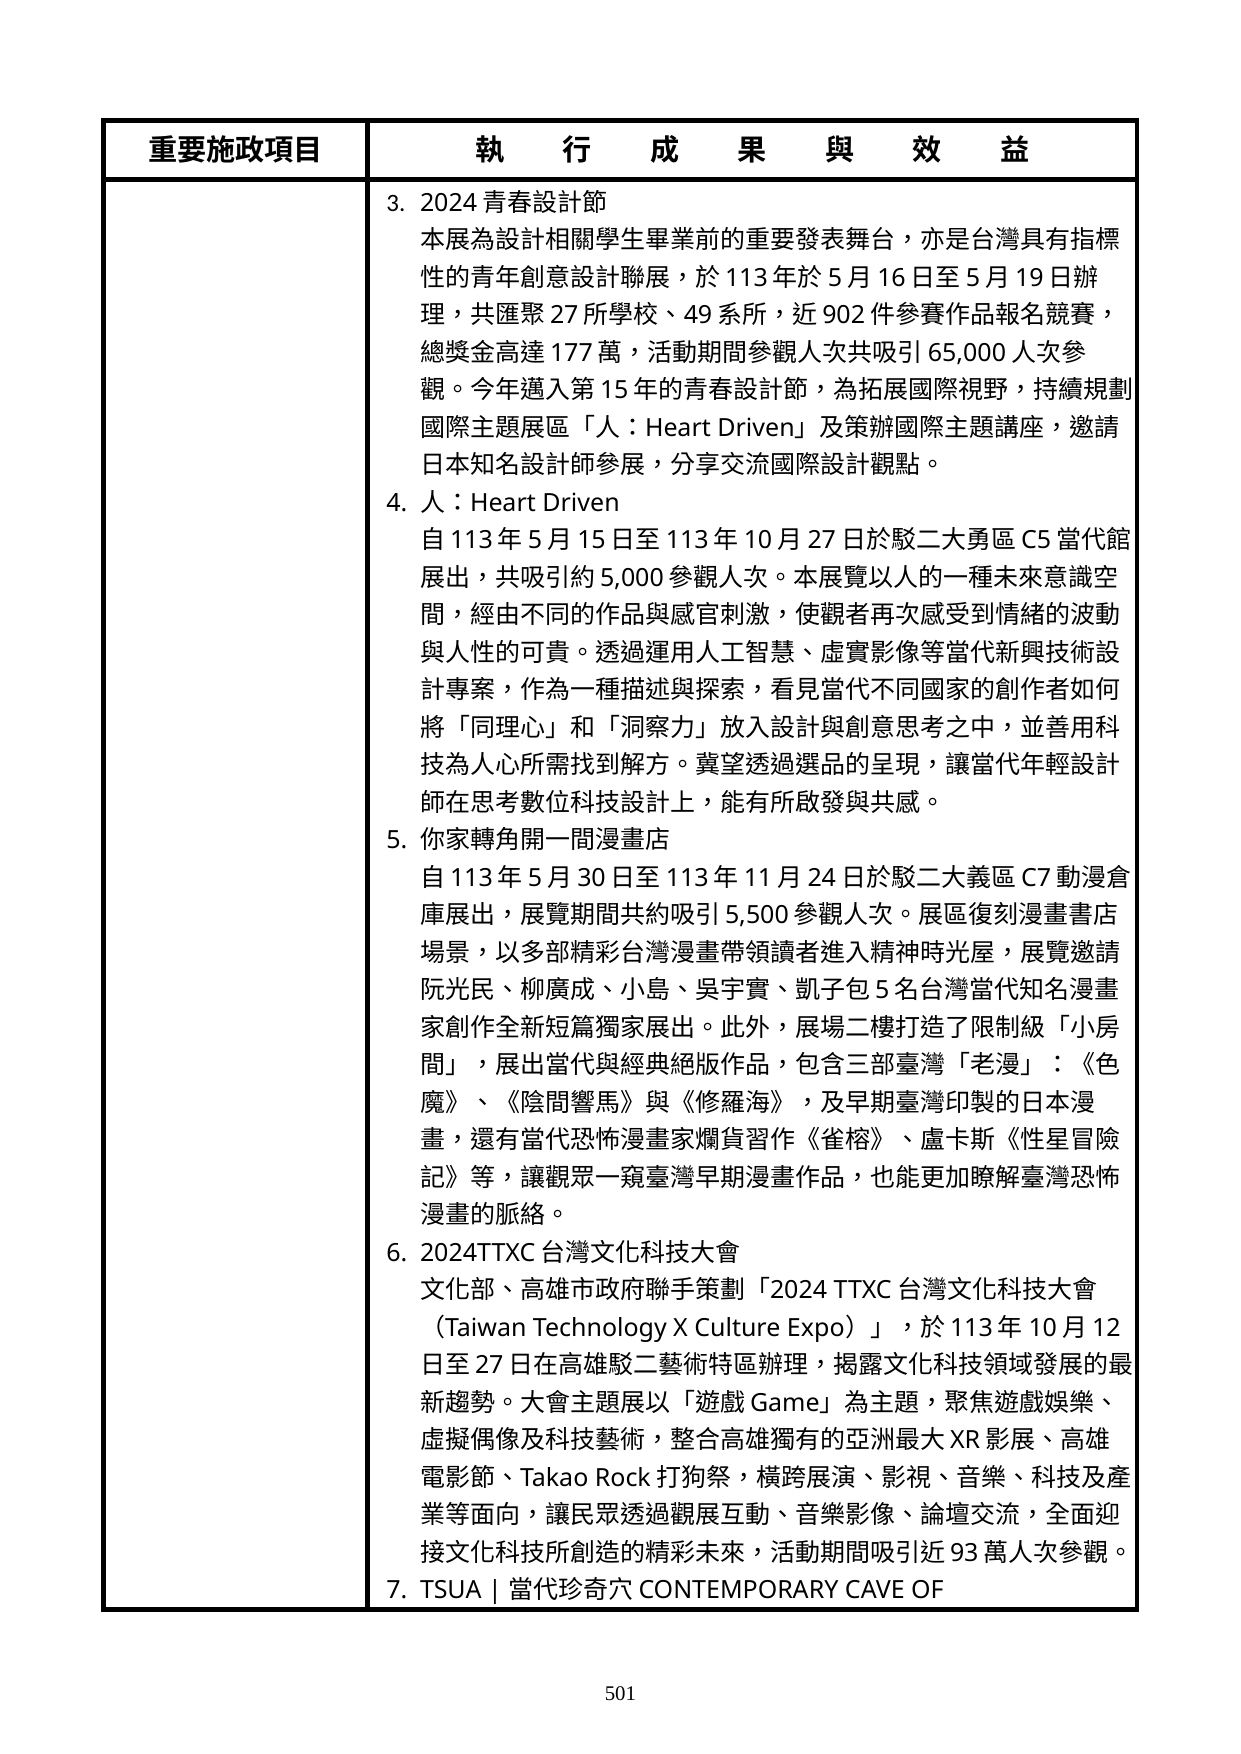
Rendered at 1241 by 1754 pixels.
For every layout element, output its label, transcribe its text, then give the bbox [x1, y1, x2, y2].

table_cell [106, 182, 365, 1607]
table_header 執 行 成 果 與 效 益 [370, 123, 1135, 177]
table_header 重要施政項目 [106, 123, 365, 177]
table_cell 依據各該行政法人設置自治條例等相關規定監督高雄市專業文化機構與高雄市立圖書館，協助法人健全內部典章制度，提升外部服務品質，遂行所肩負之公共任務。本府並邀請專家學者與機關代表組成評鑑小組，檢視法人前一年度營運績效，同時提供專業意見，做為各法人擬定營運目標與年度重點工作之參據，俾利業務精進。 1.與本府捐助成立之財團法人高雄市文化基金會、財團法人高雄市愛樂文化藝術基金會合作辦理文化活動，透過法人多元觸角，達到公私協力、以有限經費策辦更多優質藝文活動之目的。 2.輔導及補助高雄市愛樂文化藝術基金會（下轄高雄市交響樂團、高雄市國樂團）循其設立宗旨推廣本市音樂教育，並舉辦多元化藝文活動，提供民眾欣賞優質表演節目之機會。該會113年1-12月主、協辦各類型藝文活動與專業導覽178場次，參與人次約96萬人。 文化局配合本府政策，積極推動志願服務業務，由各運用單位針對所需辦理志工培訓，結合各界資源，共同推廣藝文活動或協助各藝文館舍順利運作，提供民眾優質服務。113年度公民營單位計有16個運用單位、共約3仟餘人投入文化類志願服務行列。 文化高雄藝文月刊內容涵蓋大高雄地區各文化場館及展演空間之藝文活動資訊，113年度共發行12期，每期中文月刊27,500冊、英文摺頁2,800份，派送至本市公民營藝文場館、書店、捷運站及各縣市高鐵站、一級火車站、文化中心等約800個通路點，為文化高雄之品牌出版品。 1.「2024書寫高雄文學創作獎助計畫」，共收到66件提案，經審查後擇優選出6名創作者之提案，每名獎助15萬元，合計90萬元，預計於114年6月30日前完成創作。 2.「2024書寫高雄出版獎助計畫」，全年分3期進行收件審查，共收到9件作品申請，4件計畫入選，每件獎助8-12萬元，總獎助金額共計38萬元。 3.專書與繪本出版: (1)高雄人情商店系列：《尋山，發現人情》東高雄九區山食農藝創生專書，探訪有機書店、農園聚落惡地秘境等遊程，該書是東高雄深度旅遊叩門磚、覽物逛店必備手冊，全書踏查巡訪東高雄九區五條流域路線，共有36篇主題指路，集結14間獨立書店散策、6條古道巡走路徑、2座吊橋渡溪探險，內容豐富，是一部充滿濃情蜜意的「東高雄指南」。 (2)高雄「遊．繪本」 「遊．繪本」系列第21本作品，《在山中找路的醫生》透過故事與圖像，讓更多人認識山區巡迴醫療及部落衛生所醫師駐守山區樣態，其不辭辛苦徒步進入孤島部落看診，交通中斷時還要照顧部落病患，是安定部落人心的特效藥。本繪本描繪部落醫師、巡迴醫療與原民族群的溫情故事，預計114年上半年出版。 4.辦理文學獎，鼓勵全民書寫創作： (1)「2024打狗鳳邑文學獎」徵件日期自113年4月16日至6月21日止，徵稿文類包括小說、散文、新詩、臺語新詩等4類，其中小說徵得189件，散文徵得241件，新詩徵得408件，臺語新詩徵得71件，共909件，每文類各選出高雄獎1名、優選獎1名、佳作2名，共發出16個獎項116萬元獎金。12月8日舉行頒獎典禮，並出版《2024打狗鳳邑文學獎得獎作品集》。 (2)與高雄市岡山大專青年協會共同辦理「第十七屆阿公店溪文學獎」，鼓勵在學學生參與文學創作，徵稿文類包括國小組台語童詩、國小組客語童詩、散文（國小組、國中組、高中組、大專組）等，提供學童台語和客語文學創作平台，投稿件數計431件，共76人獲獎，6月16日舉行頒獎典禮，並出版《第十七屆阿公店溪文學獎得獎作品集》。 5.辦理「夏日高雄店頭小市集」 高雄獨立書店聯手打造「書店力」，創造「閱獨力」！共10家獨立書店於9月串聯「店頭小市集」，策劃多元文學創意展演活動，在自家書店店面辦理共計13場講座、5場小市集，9場小書展，讓讀者盡情體驗閱讀多樣性，藉此認識高雄在地書店獨特風格。 「高雄文藝獎」係為鼓勵於高雄市從事文化藝術創作工作具有特殊貢獻成就，或長期致力於推動高雄地區文化公益、社造、文藝、文化創意等範疇者專設之獎項，自2000年起每兩年辦理一次，至2024年共產生59位得獎者。2024年得獎者為黃冬富、吳錦發、卜袞‧伊斯瑪哈單‧伊斯立端、紀華麟與巴洛克獨奏家樂團等5名。 1.文化資產審定 113年無新增文化資產公告案件，目前本市計有古蹟51處(國定7處)、歷史建築67處、紀念建築1處、考古遺址5處(國定2處)、文化景觀6處、聚落建築群1處，合計131處。 2.文化資產修復 完成左營明德新村14、15號眷舍修繕及周邊景觀改善工程規劃設計。 完成黃埔新村建物修繕及周邊環境整建工程。 完成岡山樂群村建物整修工程(第一期)-A1宿舍。 完成歷史建築岡山醒村A、F棟修復工程(第一期)。 完成武德殿周邊歷史空間再造先期規劃。 完成市定古蹟武德殿西側整地工程。 完成市定古蹟武德殿再利用計畫(含補充調查)暨武德殿周邊規劃設計及西側工程監造。 完成國定古蹟原日本海軍鳳山無線電信所全區基礎設施工程。 完成國定古蹟鳳山縣舊城南門廣場營造與東門銜接計畫工程規劃設計。 完成112年高雄市鳳山歷史城鎮風貌及創生「行城漫旅」綠環境改善計畫。 辦理文化景觀岡山醒村C、D、E、G棟修復工程，預計115年7月完成。 辦理歷史建築堀江町日式街屋（原帖佐醫院）修復工程，預計114年4月完成。 辦理國定古蹟原日本海軍鳳山無線電信所(前海軍明德訓練班)大碉堡古蹟本體修復工程，預計114年12月完成。 辦理國定古蹟原日本海軍鳳山無線電信所（十字電台及前鳳山新村十巷）修復工程規劃設計案，預計114年2月完成。 辦理國定古蹟原日本海軍鳳山無線電信所(前海軍明德訓練班)古蹟本體第二期修復工程，預計115年12月完成。 辦理國定古蹟原日本海軍鳳山無線電信所(前海軍明德訓練班)中正堂及至善樓等建物修繕工程，預計114年9月完成。 辦理歷史建築原高雄市議會修復工程規劃設計，預計114年3月完成。 辦理高雄市歷史建築永安黃家古厝修復工程規劃設計，預計114年2月完成。 辦理高雄市歷史建築旗山亭仔腳(石拱圈)修復工程，預計116年2月完成。 辦理高雄市市定古蹟「鹽埕町五丁目22番地原友松醫院」修復工程，預計115年3月完成。 辦理高雄市市定古蹟「高雄市大仁路原鹽埕町二丁目連棟街屋」修復工程，預計115年8月完成。 辦理國定古蹟「打狗英國領事館及官邸」屋頂防水修復工程(含設計監造及工作報告書)，預計114年12月完成。 辦理國定古蹟「打狗英國領事館及官邸」管理維護計畫，預計114年7月完成。 辦理市定古蹟鳳山縣城殘蹟修復暨景觀改善工程，預計114年7月完成。 辦理橋仔頭糖廠興糖路15巷6連棟日式宿舍遷移工程，預計114年12月完成。 辦理鼓鹽文資建物及周邊街區歷史景觀營造計畫，預計115年12月完成。 辦理113年度高雄市鳳山區歷史城鎮風貌及創生「行城漫旅」綠環境改善2期計畫，預計114年4月完成。 3.考古遺址保存 國定遺址鳳鼻頭(中坑門)考古遺址 ①辦理國定鳳鼻頭(中坑門)考古遺址監管保護計畫，包括日常管理維護173次、定期巡查18次、教育推廣活動人次3,460人，20位在地覽員於週六、日及國定假日定時固定導覽。 ②辦理「國定鳳鼻頭(中坑門)考古遺址113-114年度臨時展示空間規劃設計及建置計畫(二期)」，預計114年8月完成。 ③鳳鼻頭考古遺址展示館為鼻頭遺址教育的推廣基地，展場空間結合遺址影音及出土文物展示，讓民眾了解史前人類使用的器具及生活智慧。113年辦理「國小考古教育推廣」12場、「新北市考古生活節-史前動物派對」1場、「113年導覽員教育訓練」1場、「一起來考古!走進鳳鼻頭考古遺址」3場、「百年好市好市遶境-考古高雄：走讀5000年-從古高雄灣到鳳山丘陵」2場及「秋騎林園單車騎旅」活動1場。 國定遺址萬山岩雕群考古遺址 ①辦理國定遺址「萬山岩雕群考古遺址」監管保護計畫，包括遺址實地巡查1次、維護監視照相攝影機3次、部落巡守10次、保護標誌與導覽解說牌巡視4次。新北考古生活節教育推廣活動1場。 ②執行國定萬山岩雕群考古遺址探訪登記程序，113年共有10組登山團隊完成登記備查。 ③辦理「國定萬山岩雕群考古遺址展示策展計畫」，後續將於萬山部落現有空間優化並規畫文化資產教育推廣內容，預計114年6月完成。 ④辦理國定萬山岩雕群考古遺址導覽DM(英、日、韓版)，預計114年6月完成。 ⑤完成國定萬山岩雕群考古遺址形象影片製作。 ⑥完成「深入茂林－勇士精神與部落文化符碼」教育推廣遊程2場。 ⑦辦理「高雄市原住民族地區第二期(茂林區)考古遺址普查計畫」，預計115年12月完工。 辦理「高雄市考古遺址監管保護計畫」，完成左營舊城考古遺址、內惟小溪貝塚考古遺址實地巡查48次；東沙考古遺址、東沙指揮部列冊考古遺址、東沙碼頭列冊考古遺址實地巡查1次；新園列冊考古遺址實地巡查12次。10月辦理2場考古遺址教育劇場，活動人數約200人。 辦理「高雄市各類考古遺址出土遺物典藏空間整理工程」，預計114年12月完工。 4.眷村文化保存 推動以住代護計畫 113年推出以住代護3.0「文創聚落試辦計畫」，釋出28戶眷舍(黃埔新村13戶、建業新村15戶)，採每月收件，總投件數56件。8月2日初審，8月23日及8月26日辦理現地複審，複審結果入選及媒合共計17件。 2024高雄市眷村文化節 113年10月19至20日辦理「2024高雄市眷村文化節」，本屆活動以「眷村FUN樂園」為發想主軸，透過懷舊「千人帶動唱」開幕式、復古童玩闖關活動、巷口市集古早味攤販、眷味露天電影院等豐富元素，將瑞興國小校園打造成一座充滿眷村懷舊氛圍的大型遊樂園，參與人數約5,000人次。 2024年高雄眷村嘉年華 113年10月26日至11月10日分別於鳳山黃埔、岡山樂群及左營建業辦理「2024高雄眷村嘉年華」活動。文化局、進駐夥伴以及在地團隊攜手合作推出許多精彩活動，包含開幕儀隊大遊行、跨域風情的餐宴、露天影院觀好戲及三村各自的達人手作、歷史文化講座、眷村知識闖關等活動。「2024高雄眷村嘉年華」以新生、傳統、無限、融合和滿滿的歡樂，貫穿三座眷村和每個到來的朋友。透過活動的辦理，讓眷村的文化與精神被社會大眾重視，參與人數約5.5萬人。 文化資產調查研究 完成國定古蹟打狗英國領事館及官邸補充修復及再利用計畫。 完成國定古蹟臺灣煉瓦會社打狗工場(中都唐榮磚窯廠)修復及再利用計畫。 完成歷史建築原日本海軍航空隊下士官兵集會所(岡山新生社)調查研究及再利用計畫。 完成旗後礮臺修復及再利用。 完成高雄市岡山區空軍眷村發展新史：歷史觀點下的新研究。 完成歷史建築大樹姑婆寮山頂莊家古厝調查研究及修復再利用計畫。 完成113年度與水共生的故事--高屏溪流域水文化路徑。 辦理高雄市岡山區樂群村聚落建築群保存及再發展計畫。 辦理高雄市歷史建築大寮共益磚窯廠暨瑞榮紅磚工廠調查研究及修復再利用計畫。 辦理高雄市鹽埕區銀座(國際商場)調查研究計畫。 辦理歷史建築「稛源商店六龜支店」調查研究及修復再利用計畫。 辦理高雄市原日本海軍高雄通信隊新庄分遣隊受信所調查研究及修復再利用計畫。 辦理高雄市戰後建物普查（第一期：旗津、鼓山、鹽埕）。 辦理113年度高雄市歷史建築林園清水巖原日軍戰備坑道調查研究及修復再利用計畫。 1.文化資產推廣 113年8月5日-12月18日舉辦設市百年系列活動，活動包含「好市遶境：限定！高雄探秘」、「國際對望：北九州門司港」、「好市開講：屬於高雄的地方學」、「百年論壇」、「焦點場館：高雄文資巡禮」、「百年好市紀念特展」、「鐵道復駛：濱線啓程」等系列活動。 辦理「2024年全國古蹟日－全國文化資產行動博覽會－哈瑪星榮光再現－濱線復駛」，利用文資圖卡猜謎遊戲，將高雄文資景點融入遊戲之中，提高參訪文資場域之意願。展示哈瑪星舊街道地圖的拼圖遊戲，讓不同世代之民眾了解哈瑪星過去的歷史。 2.文化資產再利用 國定古蹟打狗英國領事館 打狗英國領事館文化園區位於本市西子灣風景區，背山面海，以西子灣夕照及高雄港美景聞名，為提供知性的參觀環境，配合園區古典氛圍，規劃多處主題蠟像展示，吸引大量遊客參訪。113年度累計136,035參訪人次。 市定古蹟鳳儀書院 鳳儀書院園區有藝術塑像裝置、書院歷史及科舉展示，同時設置文昌祠，恢復書院原有文昌帝君祭祀功能，提供茶飲文創休閒、毛筆學堂及瓦窯學堂等多元服務。113年度累計66,612參訪人次。 歷史建築旗山車站(糖鐵故事館) 旗山車站見證日治時期旗山市街與糖業的發展過程，以「糖業鐵道故事」為主題，將旗山車站活化再利用，從台灣糖業歷史發展的脈絡，重新找回旗山車站之定位與價值，113年度累計147,031參訪人次。 市定古蹟武德殿 武德殿為全台第一座以原始功能再利用之古蹟，文化局與劍道文化促進會合作，持續辦理相關藝文展演推廣活動，帶領民眾體驗正統武道文化，113年10月14日起休園進行圈樑工程，113年度累計29,616參訪人次。 歷史建築原頂林仔邊警察官吏派出所 為活化文化資產及提供市民文化觀光空間，於修復完成後開放參觀，目前派出所空間規劃為「林園歷史教室」，展示林園文化歷史、產業及生活等內涵，113年度累計9,828參訪人次。 歷史建築九曲堂泰芳商會鳳梨罐詰工場(臺灣鳳梨工場) 臺灣鳳梨工場為全臺僅存日治時期鳳梨罐頭產業建築，於修復完成後開放參觀，扮演在地博物館的角色，展出大樹發展史、水利設施、窯燒產業、農業發展、文史藝術及觀光景點展示等，園區也會不定期舉辦DIY、一日農夫及大樹文史、鳳梨產業導覽等活動，是假日休閒好去處，113年度累計34,874參訪人次。 歷史建築逍遙園 歷史建築逍遙園係日治時期日本皇族大谷光瑞於高雄大港埔所建之實驗性農園，現場策展內容包括大港埔歷史沿革、陸軍八〇二醫院與行仁新村、逍遙園建築之美、逍遙園搶救保存過程及大谷光瑞生平等，113年度累計95,793參訪人次。 市定古蹟舊鼓山國小(旗山生活文化園區) 市定古蹟舊鼓山國小(旗山生活文化園區)內部設有常設展「一日小學生‧時光膠囊」主題展示，分別介紹旗山文資點及旗山香蕉的歷史背景，讓大家了解旗山地區產業歷史，113年度累計24,646參訪人次。 市定古蹟原愛國婦人會館(紅十字育幼中心) 曾作為日治時期高雄婦人會提供婦女集會之場所，於修復完成後配合2022臺灣文博會及台灣設計展開館，文化局113年11月與范特喜團隊攜手合作，活化為創生展演基地，開幕月舉辦6場哈瑪星人文歷史的活動，113年累計8,397人次參訪。 市定古蹟雄鎮北門 雄鎮北門110年底修復完工重新對外開放。在修復過程，嚴謹考據礮臺風貌，致力復原「南北兵房密勒樑」及「三合土頂版構造」，南北兵房獨特的歷史空間也規劃歷史主題展示，民眾進入此空間，可直接感受到雄鎮北門清代兵房的空間氛圍，113年度累計74,296參訪人次。 歷史建築舊打狗驛(舊打狗驛故事館) 113年高雄設市100年，也是鐵路通車124周年，文化局推出百年鐵道復駛計畫，重新整修哈瑪星鐵道園區鐵軌，從全台蒐羅逾30輛舊火車在園區營運及展示，以台鐵老舊特快車改造而成的「哈瑪星號」濱線觀光列車，吸引遊客和鐵道迷爭相搭乘，重現百年鐵道風華。11月30日辦理「鐵道復駛：濱線啓程」開幕活動，故事館113年度累計100,000參訪人次。 1.2024高雄春天藝術節 自99年開辦，113年邁入第15年，提供南部地區的民眾享受高品質的演出，共計累積將近100萬人次觀賞，涵蓋國內外優質之舞蹈、戲劇、音樂、傳統戲劇、兒童戲劇多種類型表演藝術節目。2024高雄春天藝術節訂於2月至7月舉行，辦理約34檔節目、68場次。第15年規劃音樂、電影、舞蹈、小劇場、歌仔戲、皮影戲、豫劇、親子、能劇、歌劇等多種不同表演藝術類型節目，觀眾人次約5萬人次。 2.2024庄頭藝穗節 113年8月至10月共辦理40場，觀眾人數約3萬人次，包含庄頭歌仔戲、戲劇、偶戲、音樂會等，放送各類豐富的表演藝術欣賞資源，深入高雄山區、海邊各社區，讓表演藝術深入常民生活，建立高雄居民文化休閒新品牌。同時藉以全面培養藝文觀賞人口，並促進在地演藝團隊產業發展，打造高雄優質表演藝術環境。 3.高雄正港小劇場空間 位於駁二藝術特區B9倉庫，提供辦理演出、研討會、論壇等各類型表演藝術相關活動。113年共計辦理30檔，72場次，總計約11,892人次參與。 4.劇場藝術體驗教育計畫 以藝術教育推廣為宗旨，文化局邀請本市學子參加活動，進入劇場體驗表演藝術，形成重要藝文學習平台。2024年藝術體驗教育計劃持續以傳統戲曲為主題，於10~11月辦理劇場教育場及校園推廣場，劇場教育場於岡山文化中心及大東文化藝術中心共演出21場次，總計約7,298人次參與，校園推廣場包含布袋戲、傀儡戲等不同類型，共辦理12場次。 5.補助表演藝術活動 為扶植本市藝文團隊健全發展，活絡藝文展演，辦理一年三期之定期補助，補助對象為本市各項展演活動、藝文團隊國內外文化交流巡演等。113年度常態補助共239件，另扶植補助傑出團隊，113年度入選7團。 產業扶植 活化流行音樂創作展演空間試辦計畫 本計畫係爲鼓勵本市依法設立之餐飲業或音樂展演空間業者，持續推出創作型流行音樂演出，帶動高雄市流行音樂創作於優良表演空間發展，提供演出工作者創作及表演機會，並提升本市音樂賞析人口及活絡音樂消費市場而設計，113年共9間提案申請，經專業小組審查後，共補助百樂門酒館、美徳客音樂餐酒館、藍色狂想音樂餐廳等8間。 2023-2024南面而歌 「2023-2024南面而歌」公開徵求新世代台語歌曲創作，不限主題、不限類型，歡迎各式曲風，總獎金126萬元，廣邀更多詞曲創作者投入徵選，期許多元的創作能量持續在高雄匯集茁壯！徵選報名自112年8月1日起至9月20日止，共徵得285件原創作品，其中279件符合資格，為歷屆最高。入選30首歌曲給予獎助金，再從中擇優12首由劉宗霖、王斯禹、藤井俊充及曹雅雯四位專業音樂人指導錄製合輯並於113年4月透過Sony Music索尼音樂全球數位發行。另為替作品爭取更多肯定及曝光機會，已取得創作人同意授權，首度以「南面而歌」名義報名113年度「金音創作獎」。 音浪塔影音築港計畫 透過影音築港計畫，吸引影視音產業夥伴進駐，打造高雄流行音樂中心成為培育人才、產業扶植串聯、發展在地影音特色目標之基地，更以「前店後廠」概念與海音館組成產業聚落。截至113年12月31日已審查並公告九梯次之獲選品牌共計12家，包含新月映像、夢想動畫、海邊的卡夫卡等數家廠牌，後續將持續辦理徵件作業，預計近期再引入1至2家優質影視音品牌進駐。 流行音樂賞析人口培育 海音館音樂演出 「海音館」可容納3,500至5,000人的室內表演廳；「海風廣場」可容納6,000至8,000人的戶外大型演出場地，藉著提供大小不同的演出空間，以符合流行音樂產業各式演出的辦理需求。113年1月至12月舉辦了理想混蛋、丁噹、許富凱、蕭煌奇、怕胖團、康士坦的變化球、高爾宣等共計34檔（32檔外租，2檔自辦），計210,037人次觀賞。 LIVE WAREHOUSE音樂演出 「LIVE WAREHOUSE」是全臺灣唯一由政府出資興建的LIVE HOUSE，不僅是一個可供租借之演出場地，也肩負有擴大南臺灣流行音樂表演市場，以及培育新興表演團體之責任。高雄流行音樂中心透過自辦或補助團隊至本地演出所需交通住宿費等方式，邀請藝人至LIVE WAREHOUSE演出。113年7月至12月邀請VH（Vast & Hazy）、蕭閎仁、勸世三姊妹、wannasleep、李友廷、林子安、李翊君、美秀集團、荒山亮、大象體操、傷心欲絕、舞炯恩等共119組國內外藝人團體辦理70場演出，計31,996人次觀賞。 2024絕對龍有春JAZZ SPRINGSHOW 113年2月13、14日於農曆春節期間，舉辦爵對龍有春Jazz Spring Show活動，邀請8組爵士演出團體，透過音樂帶領民眾遨遊世界、體驗各地民族風情。從北美出發環歷歐亞大陸再到輕快巴西、激情拉丁、浪漫阿根廷。活動現場搭配限定「龍愛市集」，讓民眾一邊聽爵士樂一邊挑選好物。2月14日情人節夜晚，更推出浪漫雙人晚餐特別企劃，邀請高雄知名餐廳「貝佛街」合作，限量18組，在唯美浪漫的氣氛中以「黃瑞豐爵士五重奏」搭配異國美食，讓參與民眾度過一個難忘的節日。兩天活動共計28,000人次參與。 2024金曲!國語作業簿 113年6月29日延續前兩屆「金曲！國語作業簿」活動能量，持續舉辦「2024金曲！國語作業簿」，以華語流行金曲為主題結合DJ混音，活動邀請馬克、SAVAGE.M、FRαNKIE阿法、阿夫Suhf、艾蜜莉、AMILI、暖場DJ-SamuelMie+幻術大師表演，今年將活動提早至下午18：30舉辦暖場演唱+市集活動，計吸引共3,500人次參與。 2024真愛秀-藍寶石大歌廳_金曲綜藝之夜 113年8月3、4日父親節前夕於高雄流行音樂中心海音館舉辦「2024真愛秀-藍寶石大歌廳」，第三年的藍寶石大歌廳更推出華麗藝人陣容，包括主持人:胡瓜領軍歐漢聲、賴慧如及歌手:余天(嘉賓:余祥銓)、阿吉仔、李翊君、黃西田、紹大倫、林俊逸、蔡佳麟、蔡昌憲、向蕙玲、李子森、杜忻恬、曹雅雯、曾心梅、秀蘭瑪雅、洪榮宏、鄧品硯、鍾采穎等人演出。除了將歌廳秀的經典重現載歌載舞外，節目、綜藝感加重並增加更多台上台下的互動環節，同時注入更多”新”的元素，讓藍寶石大歌廳不再是復刻，而是復活，兩天共計7,058人次參與。 2024 Takao Rock打狗祭 113年10月11、12、13日「Takao Rock 打狗祭」進入到第四屆。今年突破以往，推出6大主題舞台+3座合作舞台(海邊的卡夫卡+爵式+夥球擊)，共計邀請超過65組國內外音樂/創作人輪番上陣演出包括:告五人、氣志團（JP）、理想混蛋、HUSH、戴佩妮、TRASH、宇宙人、持修、FLOW（JP）、K6劉家凱(表演嘉賓:陳珊妮)、冰球樂團、老王樂隊、血肉果汁機、你家附近的阿伯、庸俗救星、DSPS、黃玠、白安、生祥樂隊、潮州土狗、甜約翰、吾橋有水、Mary See the Future、兄弟狠色＋賴皮、好日樂團（客語）、廖文強、吳汶芳、林以樂（斑斑）、琳誼、萬芳、孩子王、巨大的轟鳴、大象體操、露波合唱團、夕陽武士、Little Shy on Allen Street、普通隊長、煙雨飄渺、EmptyORio、巴奈、Motif Hive、FULL HOUSE、含金鵲、Momni Money（王立言＋女兒）、草地人、DJ Mykal a.k.a.林哲儀、DJ林貓王、DJ妖嬌、舞炯恩、RESA CLUB等人演出。活動現場除音樂演出節目外，更邀請了超過百攤的市集，讓民眾充分體驗一場好吃好看好聽好玩的音樂祭活動，三天活動共計超過180,000人次參與。 POP!POP!POP!流行音樂互動展 111年3月1日「POP! POP! POP! 流行音樂互動展」於高流中心音浪塔開展，透過「全民策展」與「南方在地」2大概念出發，共設7大展區，分別為從後台出發、好歌共鳴、樂音流域、走入發聲現場、走入流行影像、在地音樂能量、及美麗島旋律，更與知名鐵三角合作，提供最好的聲音品質，113年共計19,449人觀展。 藍寶石大歌廳《秀場傳奇》故事展 113年8月6日藍寶石大歌廳《秀場傳奇》故事展高流中心音浪塔隆重開展，以回味秀場歡樂互動、特殊景致、深度訪談藝人/工作人員，帶領觀眾細數青春回憶的策展。11套經典華麗秀服、超過百件的珍貴展品並結合AI科技重現豬哥亮的聲音，使民眾再次重溫美好歲月，113年共計5,508人觀展。 2024下酒祭：音樂、啤酒、下酒菜 feat.韓國한국 113年12月7、8日於海風廣場辦理結合現場演出的市集集客活動，「2024下酒祭」在海風廣場的大草皮，享受清爽的海風。不僅品嘗台灣與韓國美食以及體驗韓國特有飲食文化，更可享受來自台灣跟韓國的音樂表演，共辦理2場，計100,000人次參與。 2024大港開唱 為扶植高雄流行音樂活動，與大港開唱主辦方合作辦理2024大港開唱，並於活動現場設有官方攤位帳棚，推廣高雄流行音樂中心活動及中心介紹。活動已於113年3月30日及31日辦理完畢，橫跨駁二藝術特區、高流中心及蓬萊商港區三大場域，10大主題舞台，逾百組演出陣容，亦結合市集、餐車、親子遊戲、現場創作等多元周邊活動，兩天計吸引35萬人次參加，也為本市創造可觀的演唱會經濟產值。 世運主場館大型演唱會 高雄有便利的交通設施跟大、中、小各類型場地一應俱全，市府更基於推廣扶植流行音樂產業，促進本市藝文及觀光政策立場給予許多實質協助。113年本市國家體育場(世運主場館)共辦理Ed Sheeran、五月天、Golden Wave in Taiwan、Bruno Mars、ONE OK ROCK、Stray Kids共11場大型演唱會，吸引約68.3萬名歌迷熱情參與，本府因應演唱會大量人潮所產生的場地使用、安全維護、交通管制及疏運、垃圾清運等事項提供相關行政協助。 人才培育 高流系｜產業工作大解密 113年1月24日辦理「導演思維找不同‧解構各類音樂演唱會真面目」，邀請風格不同的演唱會導演莊惟惞及聞理，透過淺顯易懂、互動交流的形式讓民眾更迅速的了解演唱會產業；3月6日辦理「一擊就中！音樂與設計的浪漫距離」講座，邀請設計大師黃家賢、方序中就「視覺如何與音樂完美結合」為主題與民眾分享，2場講座共計213人次參與。 高流系｜校園講唱會-青春校園誌 延續高流系「熱血高校搖滾誌」活動，113年上半年度邀請最受學子喜愛歌手及藝人走入校園，透過訪談、學生提問及現場演出等方式，與師生深度交流音樂創作與成長故事。113年4月12日、5月22、24、30日，陸續於鳳山高中、瑞祥高中、新興高中、甲仙國中辦理4個場次，延續去年前往偏鄉地區學校今年選定甲仙國中，邀請人氣歌手黃偉晉蒞校演出，分享如何踏上音樂之路及如何克服心理之壓力，立下現有成績，深獲師生好評，4校師生共計2,491人次參與。 高流系｜Na你來講啊! 113年度全新推出之高流系課程，邀請音樂網紅人物-那那大師與來賓對談+現場即興演出，透過每個年代的整理，帶領我們用音樂溫故而知新。6月12日邀請【沒有新歌的唱片行】主理人-小風對談，主題為【喔摸!那些令我著迷的八、九零年代金曲】，計118人參與。7月3日邀請同為知名網紅-阿拉斯對談+現場演出，主題為【音樂一響起青春立刻醒-2000年後這些歌都是滿滿回憶】，一首首2000年到現在的歌曲，將LIVE WAREHOUSE搖身一變成為大型KTV包廂，觀眾現場反應熱烈，計216人參與。兩場講座活動共計334人參與。 高流系｜超營養學分 113年4月17日辦理「Relax_出走計劃：從 Neo Soul 到 R&B」，邀請歌手LINION、阿蘭AC帶領大家認識Neo Soul與R&B音樂；4月24日辦理「Relax_走入計劃：母語‧美好生活」邀請原民歌手葛西瓦、阿布絲聊母語創作，讓聽者更了解原民音樂帶來的輕鬆與美好，2場講座共計126人次參與。 高流系｜演唱會專業技能全攻略 113年度再次針對演唱會專業技能中的【音響課程】，除了保留原有的進階課程安排，特別增設了台北場的專業基礎課程，希望可以吸引更多民眾來嘗試或學習進入音樂產業。台北場於7月16-18日於台北流行音樂中心LIVE HOUSE D舉辦，高雄場於8月20-22日在高流LIVE WAREHOUSE舉辦，邀請音響工程大師-吳榮宗老師開課，透過專業教學及實務操作，使學員更加熟練各式音場處理、聲音刻度的訂定等相關專業演唱會之音響技能，兩場課程共計128人參與。 高流系｜電影配樂創作營-譜出電影配樂的魔幻交響曲 113年9月7-8、14-15日高雄流行音樂中心與有序音樂合作推出為期4天以電影音(配)樂為主題的創作營隊-譜出電影配樂的魔幻交響曲。課程規劃以電影音樂的創作為主軸，帶領學員透過【創意發想】、【創作要領】、【實作課程】、【業界媒合】四個階段，完整學習並參與電影配樂領域的專業技能。邀請陳彥竹、蔡佳璇、吳沛綾、溫子捷、楊琬茜、黃喬馥、蘇玠亘(蛋)、JerryC、福多瑪、孫介珩、蔡宜均、侯志堅、周宣宏等13位師資陣容。除了課程學習外，最後亦邀請了多家影視公司及產業工作者到場，例如：夢境現實、紅杉娛樂、遙空映畫有限公司、八藝傳播有限公司、巨豐數位多媒體有限公司、貳參玖柒映像、紅藥丸創意有限公司等，透過實際的媒合讓更多新血可以被看(聽)見，此次電影創作營共計36位學員參與。 高流系｜幕後放大鏡！編曲技巧實戰工作坊 113年11月16、17、23、24日舉辦專業編曲課程，此次課程與Song Design LLC(爵隊創作）合作，講師為創作才子-嚴爵。為期4天的課程包括【深入探討流行編曲與音樂理論】、【如何寫出與眾不同的和絃進行】、【如何讓Demo Vocals好到可以直上正式專輯】、【錄音實戰全領域經驗傳授】，是理論與實作充分結合的課程。本課程採提前報名的方式，學員需先繳交作品經過評估、篩選後確認最後上課的名單，此次參與人數共計15人。 紅毛港文化園區於113年12月8日舉辦年度重點活動「2024 紅毛港鄉親回娘家暨烏魚饗宴」，內容涵蓋傳統技藝展示、復古童玩體驗、老照片展覽及魚丸湯品嚐，並首次開放鄉親報名參與烏魚饗宴辦桌，反應熱烈。活動特別邀請蘇明淵、陳孟賢、翁鈺鈞、余凱揚、陳思安與劉信明等六組知名歌手輪番演出，現場吸引約3,000人次參與。另113年度園區亦辦理「紅毛港童玩節」、「紅毛港抓週活動」、「紅毛港行春趣」等亮點活動，總入園人數逾8萬人次，入園總人數達197萬餘人次。文化遊艇搭乘人數亦因高雄燈會黃色小鴨展出、演唱會經濟熱潮及國旅異業合作推動成效，全年搭乘人數達6萬餘人次，搭船總人數達78萬餘人次。 公共藝術審議作業： 113年共召開4次審議大會、3次小審議會小組會議及9次執行小組幹事會議，共審議13件設置計畫案、徵選結果報告書9件、設置完成報告書7件、繳入基金申請書32件、移置計畫書2件、教育推廣成果報告5件、興辦機關代表異動8件、經費變更2件、基本資料表1件。 公共藝術設置推廣及維護作業： 辦理林園海洋濕地公園藝術裝置設置。 辦理「113年度駐村公共藝術教育推廣計畫」，今年共進駐15組藝術家，計完成14檔成果展、11場工作坊、8場講座、1場浪宕計畫論壇講座。 維護城市中公共藝術作品，針對《藝術裝置公車候車亭》、《五福國際觀光大道》和《愛之旅》等26組作品進行維護。 重視莫拉克風災後文化復振工作，公民協力共同推動： 〈那瑪夏螢火蟲季推廣計畫〉(113年3月至4月)： 透過螢火蟲季，引客至小林文物館文化體驗，深入大武壠文化復振與保存，增加文物館使用率及來客數。活動內容包含小林平埔族群文物館導覽、大滿劇場－大武壠古謠分享與互動，文化體驗藤環鑰匙圈/魚笱/鼠殼粿、小林特色風味餐、那瑪夏區賞螢。 「第十屆大武壠歌舞文化節暨「孩子，回家吧!」環境劇場」計畫(113年4月20-21日)： 由大滿舞團、部落耆老、小林國小，一起吟唱傳統古謠、乞雨儀式，本屆呈現由族人正在發生中的真實故事改編，劇名《孩子，回家吧！》敘述離開家鄉來到都市求學的族人，如何面對傳統文化與現實生活的困境，返家參與祭典時，提醒著自己，無論身在哪裡，都別忘了自己從哪裡來，是大武壠族的一份子。想傳達給更多人瞭解傳統「禁向」祭儀的文化意義與重要性。透過大武壠歌舞文化節，重現消失已久的傳統文化信仰－「禁向」以及「乞雨」儀式。一系列精采活動包含草地音樂會、假日市集與手做文化體驗結合日光小林社區發展協會、小林社區發展協會、小愛小林社區發展協會等部落族人共同參與，兩日現場參與人數達1,800人次。 〈莫拉克15週年-手護環境，植感小林！〉(113年7月~8月)： 結合在地民族植物與廢棄物等廢材，舉辦愛故鄉，愛小林手護環境運動，運用小林部落族人的力量，倡議氣候暖化所帶來的環境氣候議題，帶部落耆老與孩子們一起進行藝術地景創作，並結合莫拉克15週年活動，讓大家看見小林行動。 〈大武壠族繡花推廣〉計畫(113年7~10月): 邀請小林部落在地工藝師擔任講師，規劃出對內扎根課程及對外推廣體驗型的繡花課程，並結合小林文物館的週末六日體驗課程，讓大家可以從DIY體驗課程了解大武壠族的傳統服飾繡花文化及圖紋之美，本年度也將刺繡圖紋運用到馬賽克杯墊等多元呈現，也將小林平埔族群文物館與小林環教月進行結合，成為原鄉小林文物館的特色，成果於113年10月17日夜祭展出。 小林平埔族夜祭(113年10月17日)： 由小林社區發展協會、日光小林社區發展協會、小愛小林社區發展協會、甲仙區公所一起舉行，今年夜祭推出的繪本《月光下的夜祭》，這是部落首次與印尼南島語族插畫家 Rifqah Mufida 合作，共同將夜祭的走向（Patahén）、立向竹（Malubiw）、開向、及牽戲（Unaunau）等祭儀生動呈現。此外，小林部落近期攜手甲仙國中推出「壠式生活特展」，推廣族群文化教育。現場將呈現精心策劃的展覽內容，讓參觀者有機會親手體驗刺繡、DIY小漁笱、民族植栽等活動，並結合部落農創市集，品嚐傳統的在地美食，深刻感受小林大武壠族文化之美，並在入夜時分於Kuba進行開向曲調吟唱，呼喚祖靈（Kuba祖）回家，另舉辦大武壠之夜，除了邀請大武壠族人來齊聚外，也邀請與大武壠族互動密切的族群一起來到小林部落進行歌謠文化的展演。 辦理113年度社區營造及村落文化發展計畫 爭取文化部經費補助，辦理113年本市社區營造推動計畫。1-12月辦理8區區公所、20處區級社造點、32處社造點之徵選審查、經費核定及輔導陪伴工作。 輔導社區、地方文史團體辦理小型藝文活動 113年持續輔導社區建立自主運作且永續經營之社區營造模式，1-12月輔導57處社區團隊成功辦理社區小型藝文活動計畫。 配合博物館法公布施行，輔導公、私立博物館提升專業功能，促進博物館事業多元發展，並延續地方文化館計畫成效，落實文化平權，深耕在地文化。 執行文化部「112-113年度博物館與地方文化館升級計畫」，112-113年度計博物館與地方文化館發展運籌機制1案、博物館與地方文化館提升計畫8案、整合協作平臺計畫6案，並就本市地方文化舘所進行訪視輔導，提供營運建議及辦理4場人才培育課程、2場館所交流觀摩，深化文化館為高雄城市更具魅力之文化據點。 發掘潛力館舍，輔導未獲文化部補助之館舍，協助其提案計畫之撰寫，並透過輔導作為，提升其後續申請補助之營運能力。 輔導本市電影館提升為公立博物館，並成立專家資料庫、組成博物館專業諮詢會，持續輔導該館後續之博物館評鑑事宜。 電影投資補助：為鼓勵電影長片製作，文化局與高雄市電影館合作，以「高雄人」名義擔任出品電影出品人。113年共5部「高雄人」出品電影在台灣上映，包含姚志衛導演《明天比昨天長久》、游智涵導演《壞男孩》、陳宏一導演《(真)新的一天》、阿布代拉曼席沙克《以愛之茗》、林書宇導演《小雁與吳愛麗》；其中《(真)新的一天》獲第60屆金馬獎最佳攝影獎、《小雁與吳愛麗》獲第61屆金馬獎最佳女配角獎。 影集投資補助：為鼓勵影視製作者創作屬於高雄味的劇集作品，文化局與高雄市電影館合作辦理「高雄劇」影集製作投資(試辦)計畫，113年共3部「高雄人」出品影集播出，包含鄭文堂、林志儒導演《鹽水大飯店》、孫介珩導演《聽海湧》、練建宏導演《彈一場完美戀愛》；其中《鹽水大飯店》獲第59屆金鐘獎迷你劇集（電視電影）導演獎。 台灣華文編劇駐市計畫：以獎助與扶植並進的方式，鼓勵編劇劇本創作。辦理期間跨年度，其中113年第十屆6件獎助作品目前皆已完成結案；第十一屆6件獎助作品目前皆已通過第三期審查，刻正進行第四期創作中，後續獲獎助者需於期程內按階段繳交相關文件；另第十二屆自113年9月啟動徵件至114年1月。 協拍服務：為協助國內外影視公司至本市取景拍片，提供從行政、勘景、場地和器材租借等全方位的協助，藉由取景行銷城市風貌。統計113年包含跨年度及新增之協拍案件，協助133組團隊至高雄製作影片，包含： 電影14部：《南方時光》、《一路狂奔》等。 電視劇15部：《我們與惡的距離2》、《動物園》、《零日攻擊-金紙&海倫仙渡師&兩岸密屍&突圍》、《九如一家人》、《時候》等。 電視節目27部：《綜藝玩很大》、《玩客瘋高雄》、《大家說英語》、《海味61號》等。 廣告30支、紀錄片2部、短片31部、音樂MV 6支、學生畢製影片7部、其他1部。 拍片住宿補助：113年共核定15部影視作品之住宿補助案，包含電影3部、劇集2部、短片10部，部分補助劇組於高雄市拍攝期間之住宿經費，皆全數於當年度完成高雄之拍攝工作並結案撥款。 協助宣傳暨辦理影視行銷活動：113年包含協助7部電影與1部劇集高雄放映活動、2部劇集講座活動、2場影展活動、1部劇集大型行銷活動，提供宣傳資源及管道，以及透過相關行銷配套措施、新聞連絡、廣告露出等，增加媒體曝光度和話題性。 LED智慧攝影棚：是全球影視產業注目的新興科技趨勢應用，將虛擬製作技術導入，突破時間、空間拍攝限制，展現影視創作無遠弗屆的特性。經濟部「亞灣2.0-智慧科技創新園區推動計畫」將「智慧影視」納入工作項目，因實體及虛擬攝影棚多集中於中、北部，而高雄具備5G、AI、半導體園區等科技基礎建設作為技術發展強力後盾，適宜規劃興建LED智慧攝影棚，以協助影視創新先進製程。目前文化部核定113年辦理先期評估、規劃設計書圖，持續辦理中。 「2024 TTXC台灣文化科技大會（Taiwan Technology X Culture Expo）」國際論壇：今年國際論壇以「超越現實的未來」為主軸，深入探索數位藝術、影視特效、動漫創作、遊戲設計與多媒體娛樂等多元領域的前瞻發展，匯聚國內外的文化科技相關的產業專家，共同探索創新科技如何打破時空界限，引導審視科技如何改變我們對文化與娛樂的期待和標準，激發無限的未來想像。辦理12場次，共1,656人參與。 「看手相-手感藝術的當代觀測」 自112年12月23日起至113年4月28日於駁二大勇區C5當代館舉辦，邀請民眾在AI生成藝術狂飆的時代，細細品味藝術家藉由雙手所打造之藝術品樣貌。｢手感藝術｣意指藝術家擅長以某種手藝、手技進行之創作，這類作品不僅止於視覺及聽覺的藝術形式表現，同時強調作品帶給觀者的材質感、溫度及觸覺經驗。9位參展藝術家的創作過程往往歷經長時間的做工與反覆的動作，除了在其中獲致療癒、快感外，也為作品堆疊出具有時間性及身體感的美學特質，同時，也呈現出AI生成藝術所無法取代的｢手感靈光｣。本展覽共計5,175人次參觀。 Manga・北齋・漫畫：從現代日本漫畫看『北斎漫画』 自113年3月8日至4月28日於駁二大義區動漫倉庫展出。浮世繪大師葛飾北齋出版的『北齋漫畫』深深影響現代漫畫的發展，兩百多年後的今天，當時代的繪師們所創造出來的豐富視覺表現仍令人著迷。展覽聚焦七位現代漫畫家以北齋和『北齋漫畫』為題材所創作的新作品，從現代日本漫畫角度來探討北齋漫畫，邀請觀眾閱讀不同時代的作品，一起感受風靡全世界的日本漫畫魅力！展覽共吸引8,360人次參觀。 2024青春設計節 本展為設計相關學生畢業前的重要發表舞台，亦是台灣具有指標性的青年創意設計聯展，於113年於5月16日至5月19日辦理，共匯聚27所學校、49系所，近902件參賽作品報名競賽，總獎金高達177萬，活動期間參觀人次共吸引65,000人次參觀。今年邁入第15年的青春設計節，為拓展國際視野，持續規劃國際主題展區「人：Heart Driven」及策辦國際主題講座，邀請日本知名設計師參展，分享交流國際設計觀點。 人：Heart Driven 自113年5月15日至113年10月27日於駁二大勇區C5當代館展出，共吸引約5,000參觀人次。本展覽以人的一種未來意識空間，經由不同的作品與感官刺激，使觀者再次感受到情緒的波動與人性的可貴。透過運用人工智慧、虛實影像等當代新興技術設計專案，作為一種描述與探索，看見當代不同國家的創作者如何將「同理心」和「洞察力」放入設計與創意思考之中，並善用科技為人心所需找到解方。冀望透過選品的呈現，讓當代年輕設計師在思考數位科技設計上，能有所啟發與共感。 你家轉角開一間漫畫店 自113年5月30日至113年11月24日於駁二大義區C7動漫倉庫展出，展覽期間共約吸引5,500參觀人次。展區復刻漫畫書店場景，以多部精彩台灣漫畫帶領讀者進入精神時光屋，展覽邀請阮光民、柳廣成、小島、吳宇實、凱子包5名台灣當代知名漫畫家創作全新短篇獨家展出。此外，展場二樓打造了限制級「小房間」，展出當代與經典絕版作品，包含三部臺灣「老漫」：《色魔》、《陰間響馬》與《修羅海》，及早期臺灣印製的日本漫畫，還有當代恐怖漫畫家爛貨習作《雀榕》、盧卡斯《性星冒險記》等，讓觀眾一窺臺灣早期漫畫作品，也能更加瞭解臺灣恐怖漫畫的脈絡。 2024TTXC台灣文化科技大會 文化部、高雄市政府聯手策劃「2024 TTXC台灣文化科技大會（Taiwan Technology X Culture Expo）」，於113年 10月12日至27日在高雄駁二藝術特區辦理，揭露文化科技領域發展的最新趨勢。大會主題展以「遊戲Game」為主題，聚焦遊戲娛樂、虛擬偶像及科技藝術，整合高雄獨有的亞洲最大XR影展、高雄電影節、Takao Rock打狗祭，橫跨展演、影視、音樂、科技及產業等面向，讓民眾透過觀展互動、音樂影像、論壇交流，全面迎接文化科技所創造的精彩未來，活動期間吸引近93萬人次參觀。 TSUA | 當代珍奇穴CONTEMPORARY CAVE OF CURIOSITY:SNAKE 自113年11月22日至114年4月23日於C5駁二當代館展出當代館主題策展「TSUA|當代珍奇穴」，以蛇為符號象徵，並以穴為型展開空間與策展主題的對話，珍藏10位跨藝術及設計創作者的蛇獸圖像、民俗技藝與當代美學。 2024高雄漾藝術博覽會 2024高雄漾藝術博覽會於113年11 月29日至12月1日，以「藝術新漾態」、「藝術多漾性」、「藝術怎麼漾」於駁二P3倉庫展出，本屆邀請過去曾參加漾藝博及2024高雄獎獲獎、入選的10位藝術家參展，以「單口喜劇」為策展主題，邀請9位藝術家參展。113年計53 位藝術家參展，展覽期間近6,000 人次參觀。 濱線啟程 113年是高雄設市百年，重啓鐵道復駛是城市年度最重要的計畫之一，除了「哈瑪星號」火車運行，更從全台各地搜羅了各式各樣的火車車型，展示於哈瑪星鐵道園區。邀請大家一同見證高雄現代化發展的起點，搭上這班歷史列車，重返哈瑪星的風華年代！哈瑪星號於113年11月30日正式啟動復駛，近三周周末同時辦理音樂市集、香蕉派對及動漫列車主題活動，吸引近30萬人次參加。 have a ______ dream 自113年12月20日至114年5月18日於C7動漫倉庫展出。夢境映照每個人的內心世界，是獨一無二且超越現實的存在。展覽以夢境為主題，邀請跨媒材藝術家57、SAITEMISS 低級失誤、Aee mi、KINGJUN、Carol Meat、Biologist，漫畫冢丁柏晏、GGDOG以及音樂廠牌精神唱片，創造屬於各自風格的夢境，帶領大家進入藝術家的想像世界。 2024駁二動漫祭 2024駁二動漫祭於113年12月14至15日於駁二大勇區P2、P3及B3、B4、B9 舉辦。連續兩天，規劃多元化系列活動，包含場內社團交流、豐富的展覽、講座活動、Cosplay大賽與舞台秀等，並特別邀請知名動漫主題曲演唱者登台演出，提供漫畫創作者以及cosplay表演者等不同動漫族群表現露出的舞台，是中南部重要的同人誌交流慶典，短短兩天，共吸引9萬人次參與。 「2024駁二小夜埕—碳水BOOM. ᐟBOOM.ᐟ」，於113年2月10日至14日於大義公園、紅磚廊道、駁遊路、淺三碼頭熱鬧登場，繼首屆Circus Party、第二屆年獸大街、第三屆MAX.MIX.MATCH (M.M.M)，第四屆「零」，第五屆「海景佛跳橋」。第六屆「虎是燈燈」，第七屆「你要幾分甜」，第八屆以碳水BOOM. ᐟBOOM.ᐟ為主題，希望到訪的民眾都能犒賞自己，補充快樂卡路里。同時規劃多場演出及體驗活動，共吸引近90萬人次湧入駁二。 「2024駁二賀禮祭」於113年11月9至10日、11月16至17日於駁二大勇區P2倉庫、駁遊路及淺三碼頭辦理。以「小手體操」為題，帶來一系列豐富多樣的手作體驗課程，戶外市集更匯集超過80 攤以上手作品牌及風格餐飲。 駁二藝術特區每周末舉辦戶外藝術創意市集，每月皆有不同主題符合當季題材、氛圍，如個體市集、色之古市集、雄店市集、邊緣人市集、小人類市集、邊緣人市集、散步計畫、La Rue文創三輪車等皆以精緻的市集型態呈現，邀請在台灣各個角落的獨立品牌創作人一同參與，讓民眾體驗各式手創，分享個人手作經驗，享受創意夢想帶來的驚喜。 駁二園區截至113年12月底已有50家品牌進駐，進駐品牌有in89駁二電影院、誠品書店駁二店、鴻海精密工業、兔將影業（股）公司、PINWAY、HOSETEE、方陣聯合、哈瑪星台灣鐵道館、HOMIE紅瀰餐酒咖啡館、厚里烘焙、SNOW雪諾義式冰淇淋、BANANA音樂館、XRAGE 仲間、典像濕版攝影工藝、趣活in STAGE 駁二設計師概念倉庫、有酒窩的lulu貓雜貨鋪、禮拜文房具、典藏駁二餐廳、HANA.E禾夏衣、THE D、Lab駁二、Wooderful life木育森林、CLAYWAY銀黏土製造所、Yufang手作革物、SPPPP文創商店、自在染 isvara、山衣丁、快卡背包、泊•月白生活茶感、繭裹子、森舍聚場、是曾相識(藝文酒吧)、派奇尼義式冰淇淋、夏天藝術車庫、原駁館、路人咖啡、島上花事、隨囍髮廊、NANO HERO手繪創作、VR體感劇院、言成金工坊、SEIC電動車、NOW & THEN by NYBC、LIVEWARE HOUSE、微熱山丘、細酌牛飲餐酒館、邁斯列日咖啡、Va.outdoor、KAWAS、高雄市政府海洋局。 駁二共創基地1.0 105年整修鄰近大勇倉庫群的台糖辦公室做為「駁二共創基地」，規劃65間大小不等的獨立文創辦公空間及公共空間，包含討論區、創意發想區、多功能展演講座空間等，透過實體空間共享，促進文創工作者跨界交流與跨域合作契機，厚實文創產業之能量，截至113年12月底，已進駐團隊共43家，創造就業人數250人。 一銀倉庫共創基地2.0 為健全文創聚落，完成駁二特區倉庫群最後一塊拼圖，故向第一商業銀行股份有限公司承租「一銀高雄倉庫」(高雄市鹽埕區必信街105號)，作為品牌及文創工作者進駐基地2.0。1樓空間規劃街邊店、工作共享空間、進駐辦公室、攝影棚及多功能講座教室等；2樓則作為文創產業品牌工作空間及多功能會議室，截至113年12月進駐有文創店家3家，文創設計產業進駐團隊16家。基地匯聚影像動畫、展覽策畫、視覺設計、建築設計等文創產業在高雄深耕，激盪更多文創設計火花，創造100個以上就業機會。 駁二藝術特區藝術家進駐計畫提供國內外藝術家創作空間、資源及協助，讓藝術家能專心創作、體察在地文化歷史，帶來更多藝術創作能量，同時為提升高雄在國際上能見度，積極展開與國際專業藝術機構交流計畫之合作，歷年交流單位包含阿根廷虎城URRA、日本東京3331藝術空間、韓國釜山Hongti藝術中心及韓國京畿道GCC藝術中心、韓國仁川Art Platform、日本橫濱象鼻公園等6個國際城市駐村單位進行交換交流合作。 113年安排2020至2021年因為疫情無法來台的入選藝術家完成進駐計畫，期間計畫進行工作坊、講座、展演，更期望能媒合在地不同領域單位，一同跨界合作出不同的成果。另配合TTXC台灣文化科技大會，以主題式駐村方式邀請國內位外4組不同藝術創作者以科技為主題，進駐駁二。 「駁二藝術特區藝術家進駐計劃」113年共進駐15組(21人)藝術家或團隊，包含台灣1人、菲律賓1人、日本2人、印尼1人、西班牙2人、荷蘭1人、澳洲1人、紐西蘭1人、韓國2人、英國1人、美國1人、波蘭1人、泰國1人、義大利1人、巴西2人、香港1人；共完成14檔成果展，11場工作坊，8場講座。 駐村藝術家部分自103年開辦以來，截至113年12月止，累計有1,968件提出申請；藝術家透過公開徵件、直接邀請、國際交換交流等，已進駐222組(250人)，並已辦理超過133場展覽、6場表演藝術、202場主題工作坊、28件現地裝置藝術作品。 辦理各項展覽活動 分由7個展覽空間(至真堂一、二、三館、至美軒、至高館、至上館、雅軒)辦理各類展覽。113年度7個展場共舉辦168場次展覽，參觀人數約28萬4,299人，其中除年度申請展外，為輔導高雄市美術發展及促進城市藝術文化交流，文化局特規劃辦理系列展覽： 「至美軒美術展」: 邀請高雄市立案畫會共同參與，113年共24檔約2萬5,477參觀人次。 「打開畫匣子--美術在高雄」:高雄市65歲以上資深藝術家於雅軒展覽，113年共24檔，計3萬9,601參觀人次。 「2024青春美展」自113年4月5日起至6月11日止，於高雄市文化中心展出，共15校19個系所參展，參觀人次共計4萬1,868人。 《今浪潮．高雄2020s》巡迴展 由文化局主辦，邀請藝術家陳水財、鄭勝華及黃文勇共同策展，主題扣合高雄近年來的城市與藝術風貌之發展，以「輕盈、奇幻、迅捷」的藝術面向，從充滿活力的高雄當代創作中遴選21位藝術家進行策展。展期自112年12月15日起至113年9月22日止，分別在高雄、台中、台南、新竹及彰化等地巡迴展覽，將高雄藝術的獨有様貌及藝術流變讓各地民眾看見。參觀人次如下： 《笜．跡--返景入心 2024 HSINCHU ART巡迴展》 新竹縣政府文化局與高雄市政府文化局共同主辦，於113年6月14日至7月9日在高雄市文化中心至真堂二館，展出新竹跨世紀、跨媒材典藏作品，並呈現新竹美展23年涵養的新竹藝術能量，感受到藝術家們奠定新竹現代藝術啟蒙的獨特見解和豐富內涵。共計3,883參觀人次。 《邊城振輝藍眼淚油畫巡迴展》 連江縣政府與高雄市政府文化局共同主辦，自113年7月12日起至7月23日止於高雄市文化中心至真堂一館展出，期望透過這次展覽，將馬祖獨特的風景介紹給更多人，也期盼能藉此提升馬祖的知名度，促進南台灣的民眾對馬祖有更深一層的了解。共計2,063參觀人次。 《覺光遠照-淨空老法師文物展》 澳洲淨宗學院、台南極樂寺、財團法人華藏淨宗弘化基金會、高雄市政府文化局共同主辦，自113年7月13日起至8月11日於高雄市文化中心至高館展出淨空老法師的墨寶、文獻手稿、往來書信等珍貴文物。共計4,004參觀人次。 《許叁陸的繪畫與電影人生—八十回顧展》 澎湖縣政府、澎湖縣七美鄉公所、高雄市政府文化局共同主辦，113年12月3日至22日於高雄市文化中心至真堂一、二館，展出油畫、速寫、彩繪地圖及播放「叁陸仔的港都電影夢」紀錄片等，共計7,820參觀人次。 申請展：113年度申請展共展出 93檔，15萬7,580人次參觀(平均每檔展期2週)。 演藝廳服務管理業務 受理至德堂(1-12月演出122場，97,753人次)、至善廳(1-12月演出88場，23,024人次)、音樂館(1-12月演出65場，9,493人次)演出申請，總計128,163人次觀賞節目。 辦理各項戶外活動 春節系列活動 113年春節藝術市集 113年2月10日至2月13日(農曆年初一至初四)每日14：30-21：00於文化中心四周藝術大道舉辦為期4天的春節活動，逾8千人次參加。 戶外廣場活動 113年元旦升旗、馬祖心情記事Ⅳ相約十五瞑冥閩東語音樂劇等，總計逾19萬6千人次參加。 辦理「假日藝術市集」 為扶植在地文化創意產業，邀請取得高雄市街頭藝人登記證之街頭藝人，於每週六、日16時至21時30分在文化中心藝術大道辦理「假日藝術市集」，提供手作藝術工作者及街藝表演者與民眾自由對話的平台，經過長期的蘊涵已營造出城市文化品牌活動；113年舉辦106場假日藝術市集，共有6,873攤次參與。 改善展覽空間設備 文化中心展覽館牆面及展示座油漆粉刷、地板打蠟。 展覽館監視系統、戶外石鼓燈箱修繕。 至真堂一、二、三館戶外廊道燈座更換。 至真堂三館地磚修繕、入口意象鋼板修繕及外牆矽利康剔除整修。 提升劇場設備 文化中心演藝廳舞台布幕汰換 將至德堂及至善廳部分經多次縫補或變色之舞台布幕(如背黑幕、中隔幕等5道)汰舊更新，以提供表演團體良好設施服務。 文化部「前瞻基礎建設—推動藝文專業場館升級計畫—地方藝文場館整建計畫」 大東文化藝術中心視覺藝術棟共創基地建置計畫本案第一期工程已於12月3日完成驗收，第二期工程計畫將接續施作，本項共創基地之建置計畫預計於114年6月完工並陸續啟動運營，未來將可讓市民感受大東文化藝術中心嶄新的藝文服務與體驗，以融合生活與創意，形塑整體藝文生活圈。 演藝廳服務管理業務 受理演藝廳(1-12月共計157場)演出申請；辦理50場大廳音樂會，總計88,747人次觀賞演出。 園區活動 113年大東春節戶外演出 113年2月10日至2月12日(農曆年初一至初三)於大東文化藝術中心辦理戶外展演活動，計1,700人參與。 辦理園區戶外藝文演出活動49場，計23,080人次觀賞。 辦理劇場導覽共15場，計473人次。 協助辦理滾蕾絲舞蹈班、海味61號-共鳴、泰達椅形象影片（拐杖椅）、上水的花蕊、KPOP COVER舞蹈、韓國舞蹈影片拍攝等拍攝計9場次。 協助辦理眷人吉市市集、環境舞蹈綵排、經發局頒獎園遊會、白馬裝置藝術展、環境舞蹈2場、交通安全教育道路生存戰桌遊推廣、節能減碳暨快樂舞健康活動、聯合報Lexus風格攝影、中正高中管樂團，共21場次計1,823人次參與。 藝文教室、演講廳及舞蹈排練教室租借 1-12月藝文教室共租借共364場次計11,840參與人次；演講廳共租借175場次計20,876參與人次；舞蹈排練教室租借84場計1,757參與人次。 演藝廳服務管理業務 岡山文化中心演藝廳113年共辦理110場演出活動，其中包含音樂、舞蹈及戲劇性表演，計37,762人次觀賞。 展覽 岡山文化中心展覽室暨藝文廊道113年共辦理24檔展覽，內容包含繪畫、書法、攝影及各種立體藝術品等，計31,670參觀人次。 藝文研習班 岡山文化中心113年開設3期藝文研習班課程，提供民眾參與學習藝文活動的環境。研習班每期12週，共開設41班次，內容包含舞蹈、陶藝、國畫、油畫、烏克莉莉、吉他、書法等課程，共計7,992人次參加。 文化局已依「行政院及所屬各機關風險管理及危機處理作業原則」，將風險管理(含內部控制)融入日常作業與決策運作，考量可能影響目標達成之風險，據以擇選合宜可行之策略及設定機關之目標(含關鍵策略目標)，並透過辨識及評估風險，採取內部控制或其他處理機制，以合理確保達成施政目標。 [370, 182, 1135, 1607]
